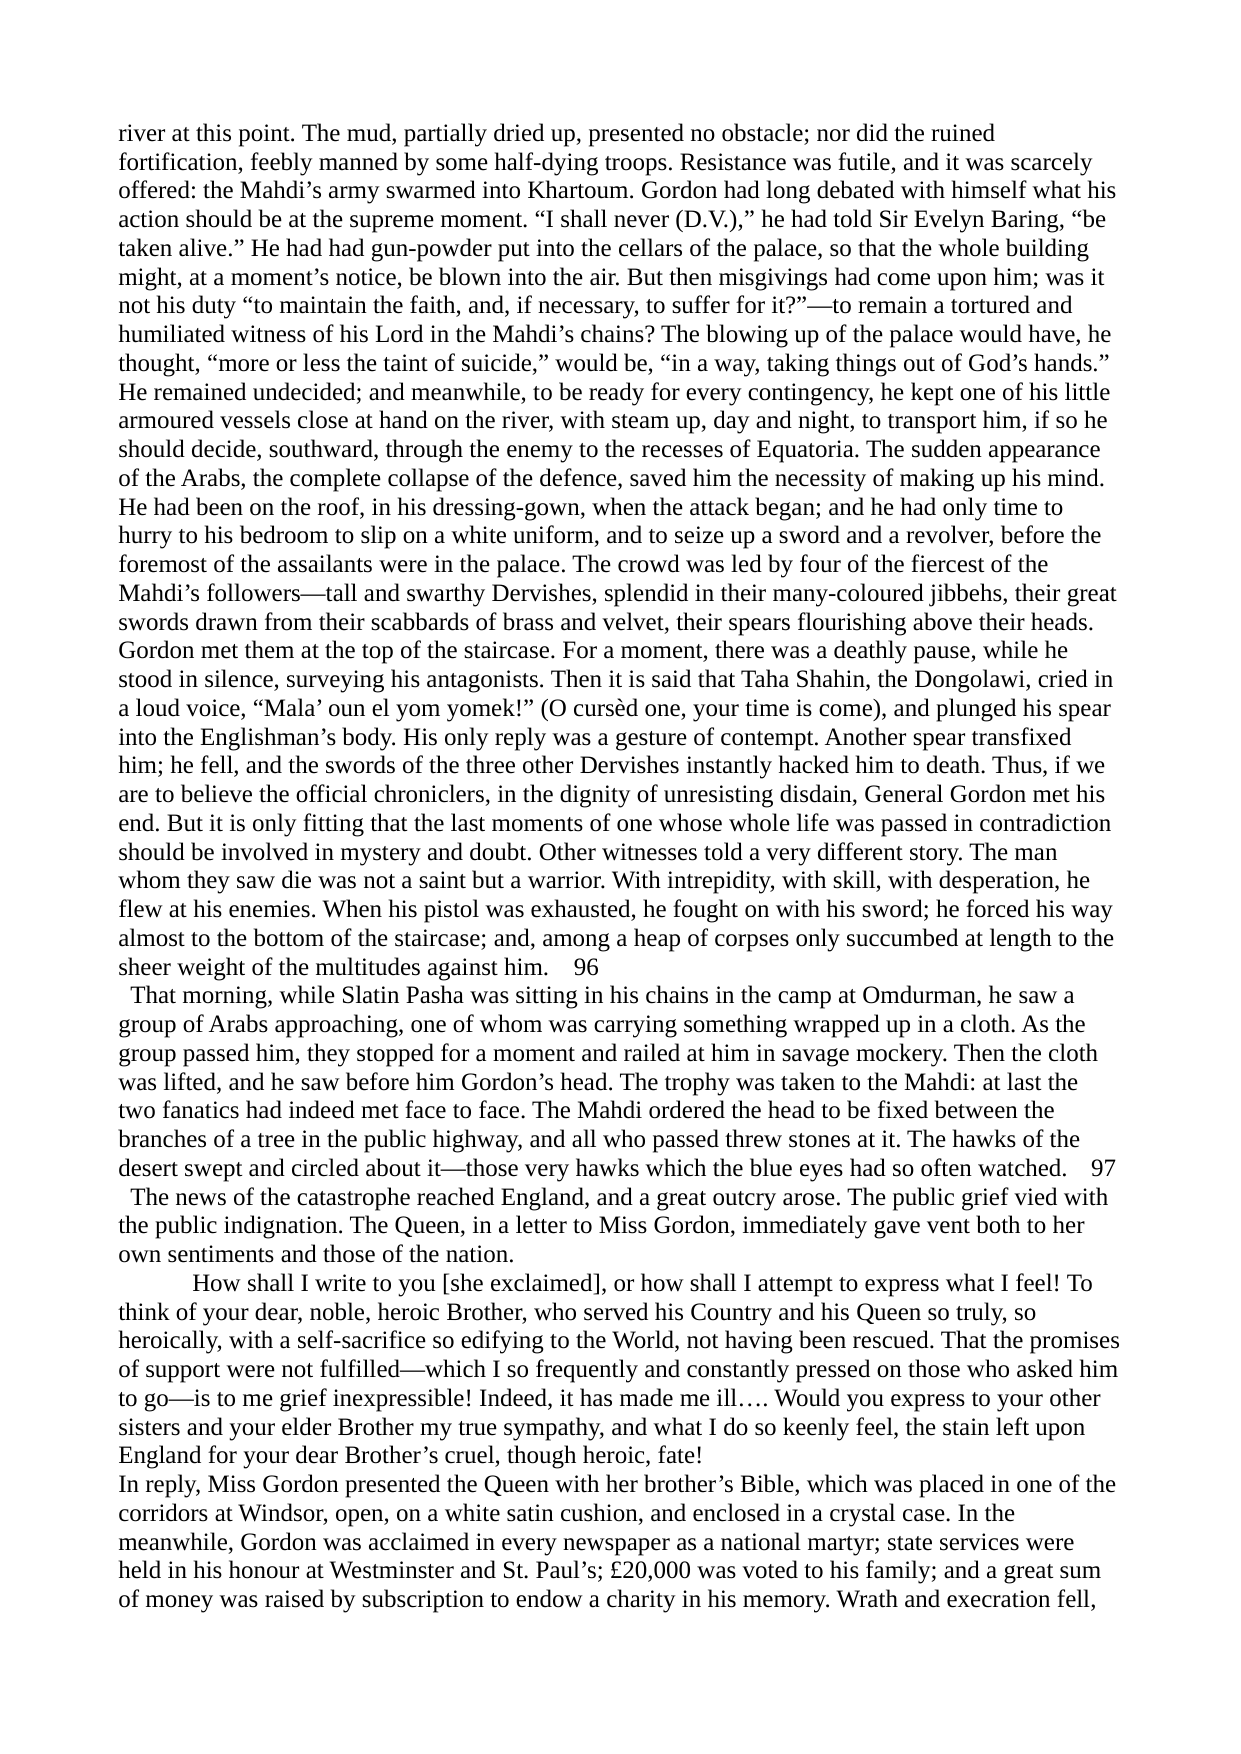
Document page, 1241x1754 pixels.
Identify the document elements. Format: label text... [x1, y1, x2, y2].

text How shall I write to you [she exclaimed], or how shall I attempt to express what I feel! To think of your dear, noble, heroic Brother, who served his Country and his Queen so truly, so heroically, with a self-sacrifice so edifying to the World, not having been rescued. That the promises of support were not fulfilled—which I so frequently and constantly pressed on those who asked him to go—is to me grief inexpressible! Indeed, it has made me ill…. Would you express to your other sisters and your elder Brother my true sympathy, and what I do so keenly feel, the stain left upon England for your dear Brother’s cruel, though heroic, fate! [118, 1268, 1122, 1469]
text river at this point. The mud, partially dried up, presented no obstacle; nor did the ruined fortification, feebly manned by some half-dying troops. Resistance was futile, and it was scarcely offered: the Mahdi’s army swarmed into Khartoum. Gordon had long debated with himself what his action should be at the supreme moment. “I shall never (D.V.),” he had told Sir Evelyn Baring, “be taken alive.” He had had gun-powder put into the cellars of the palace, so that the whole building might, at a moment’s notice, be blown into the air. But then misgivings had come upon him; was it not his duty “to maintain the faith, and, if necessary, to suffer for it?”—to remain a tortured and humiliated witness of his Lord in the Mahdi’s chains? The blowing up of the palace would have, he thought, “more or less the taint of suicide,” would be, “in a way, taking things out of God’s hands.” He remained undecided; and meanwhile, to be ready for every contingency, he kept one of his little armoured vessels close at hand on the river, with steam up, day and night, to transport him, if so he should decide, southward, through the enemy to the recesses of Equatoria. The sudden appearance of the Arabs, the complete collapse of the defence, saved him the necessity of making up his mind. He had been on the roof, in his dressing-gown, when the attack began; and he had only time to hurry to his bedroom to slip on a white uniform, and to seize up a sword and a revolver, before the foremost of the assailants were in the palace. The crowd was led by four of the fiercest of the Mahdi’s followers—tall and swarthy Dervishes, splendid in their many-coloured jibbehs, their great swords drawn from their scabbards of brass and velvet, their spears flourishing above their heads. Gordon met them at the top of the staircase. For a moment, there was a deathly pause, while he stood in silence, surveying his antagonists. Then it is said that Taha Shahin, the Dongolawi, cried in a loud voice, “Mala’ oun el yom yomek!” (O cursèd one, your time is come), and plunged his spear into the Englishman’s body. His only reply was a gesture of contempt. Another spear transfixed him; he fell, and the swords of the three other Dervishes instantly hacked him to death. Thus, if we are to believe the official chroniclers, in the dignity of unresisting disdain, General Gordon met his end. But it is only fitting that the last moments of one whose whole life was passed in contradiction should be involved in mystery and doubt. Other witnesses told a very different story. The man whom they saw die was not a saint but a warrior. With intrepidity, with skill, with desperation, he flew at his enemies. When his pistol was exhausted, he fought on with his sword; he forced his way almost to the bottom of the staircase; and, among a heap of corpses only succumbed at length to the sheer weight of the multitudes against him. 96 [118, 118, 1122, 981]
text In reply, Miss Gordon presented the Queen with her brother’s Bible, which was placed in one of the corridors at Windsor, open, on a white satin cushion, and enclosed in a crystal case. In the meanwhile, Gordon was acclaimed in every newspaper as a national martyr; state services were held in his honour at Westminster and St. Paul’s; £20,000 was voted to his family; and a great sum of money was raised by subscription to endow a charity in his memory. Wrath and execration fell, [118, 1469, 1122, 1613]
text That morning, while Slatin Pasha was sitting in his chains in the camp at Omdurman, he saw a group of Arabs approaching, one of whom was carrying something wrapped up in a cloth. As the group passed him, they stopped for a moment and railed at him in savage mockery. Then the cloth was lifted, and he saw before him Gordon’s head. The trophy was taken to the Mahdi: at last the two fanatics had indeed met face to face. The Mahdi ordered the head to be fixed between the branches of a tree in the public highway, and all who passed threw stones at it. The hawks of the desert swept and circled about it—those very hawks which the blue eyes had so often watched. 97 [118, 981, 1122, 1182]
text The news of the catastrophe reached England, and a great outcry arose. The public grief vied with the public indignation. The Queen, in a letter to Miss Gordon, immediately gave vent both to her own sentiments and those of the nation. [118, 1182, 1122, 1268]
